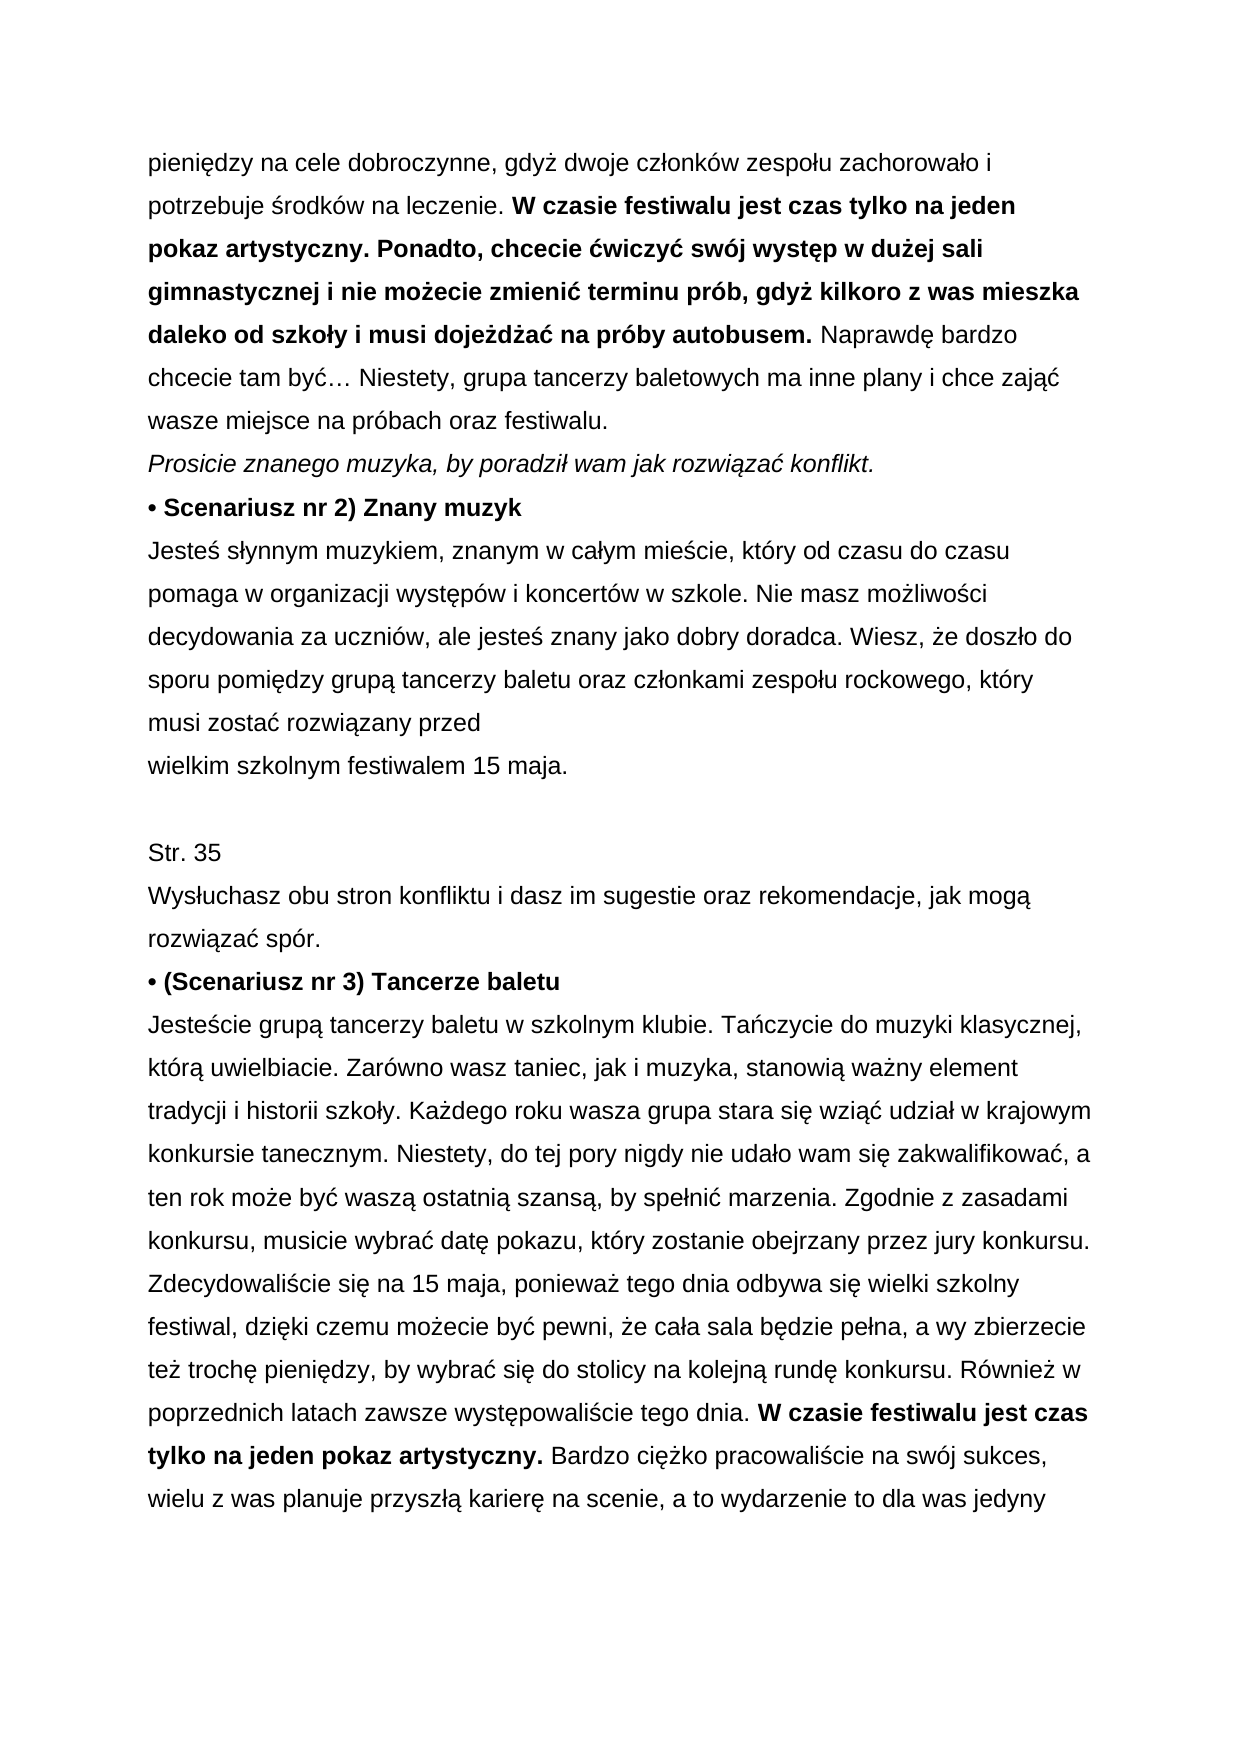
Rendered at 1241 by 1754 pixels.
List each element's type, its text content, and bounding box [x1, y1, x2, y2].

text wielkim szkolnym festiwalem 15 maja. [148, 751, 1093, 780]
text Prosicie znanego muzyka, by poradził wam jak rozwiązać konflikt. [148, 449, 1093, 478]
text Wysłuchasz obu stron konfliktu i dasz im sugestie oraz rekomendacje, jak mogą rozwiązać spór. [148, 881, 1093, 953]
text Jesteś słynnym muzykiem, znanym w całym mieście, który od czasu do czasu pomaga w organizacji występów i koncertów w szkole. Nie masz możliwości decydowania za uczniów, ale jesteś znany jako dobry doradca. Wiesz, że doszło do sporu pomiędzy grupą tancerzy baletu oraz członkami zespołu rockowego, który musi zostać rozwiązany przed [148, 536, 1093, 737]
text Jesteście grupą tancerzy baletu w szkolnym klubie. Tańczycie do muzyki klasycznej, którą uwielbiacie. Zarówno wasz taniec, jak i muzyka, stanowią ważny element tradycji i historii szkoły. Każdego roku wasza grupa stara się wziąć udział w krajowym konkursie tanecznym. Niestety, do tej pory nigdy nie udało wam się zakwalifikować, a ten rok może być waszą ostatnią szansą, by spełnić marzenia. Zgodnie z zasadami konkursu, musicie wybrać datę pokazu, który zostanie obejrzany przez jury konkursu. Zdecydowaliście się na 15 maja, ponieważ tego dnia odbywa się wielki szkolny festiwal, dzięki czemu możecie być pewni, że cała sala będzie pełna, a wy zbierzecie też trochę pieniędzy, by wybrać się do stolicy na kolejną rundę konkursu. Również w poprzednich latach zawsze występowaliście tego dnia. W czasie festiwalu jest czas tylko na jeden pokaz artystyczny. Bardzo ciężko pracowaliście na swój sukces, wielu z was planuje przyszłą karierę na scenie, a to wydarzenie to dla was jedyny [148, 1010, 1093, 1513]
text pieniędzy na cele dobroczynne, gdyż dwoje członków zespołu zachorowało i potrzebuje środków na leczenie. W czasie festiwalu jest czas tylko na jeden pokaz artystyczny. Ponadto, chcecie ćwiczyć swój występ w dużej sali gimnastycznej i nie możecie zmienić terminu prób, gdyż kilkoro z was mieszka daleko od szkoły i musi dojeżdżać na próby autobusem. Naprawdę bardzo chcecie tam być… Niestety, grupa tancerzy baletowych ma inne plany i chce zająć wasze miejsce na próbach oraz festiwalu. [148, 148, 1093, 435]
text • (Scenariusz nr 3) Tancerze baletu [148, 967, 1093, 996]
text • Scenariusz nr 2) Znany muzyk [148, 493, 1093, 521]
text Str. 35 [148, 838, 1093, 866]
